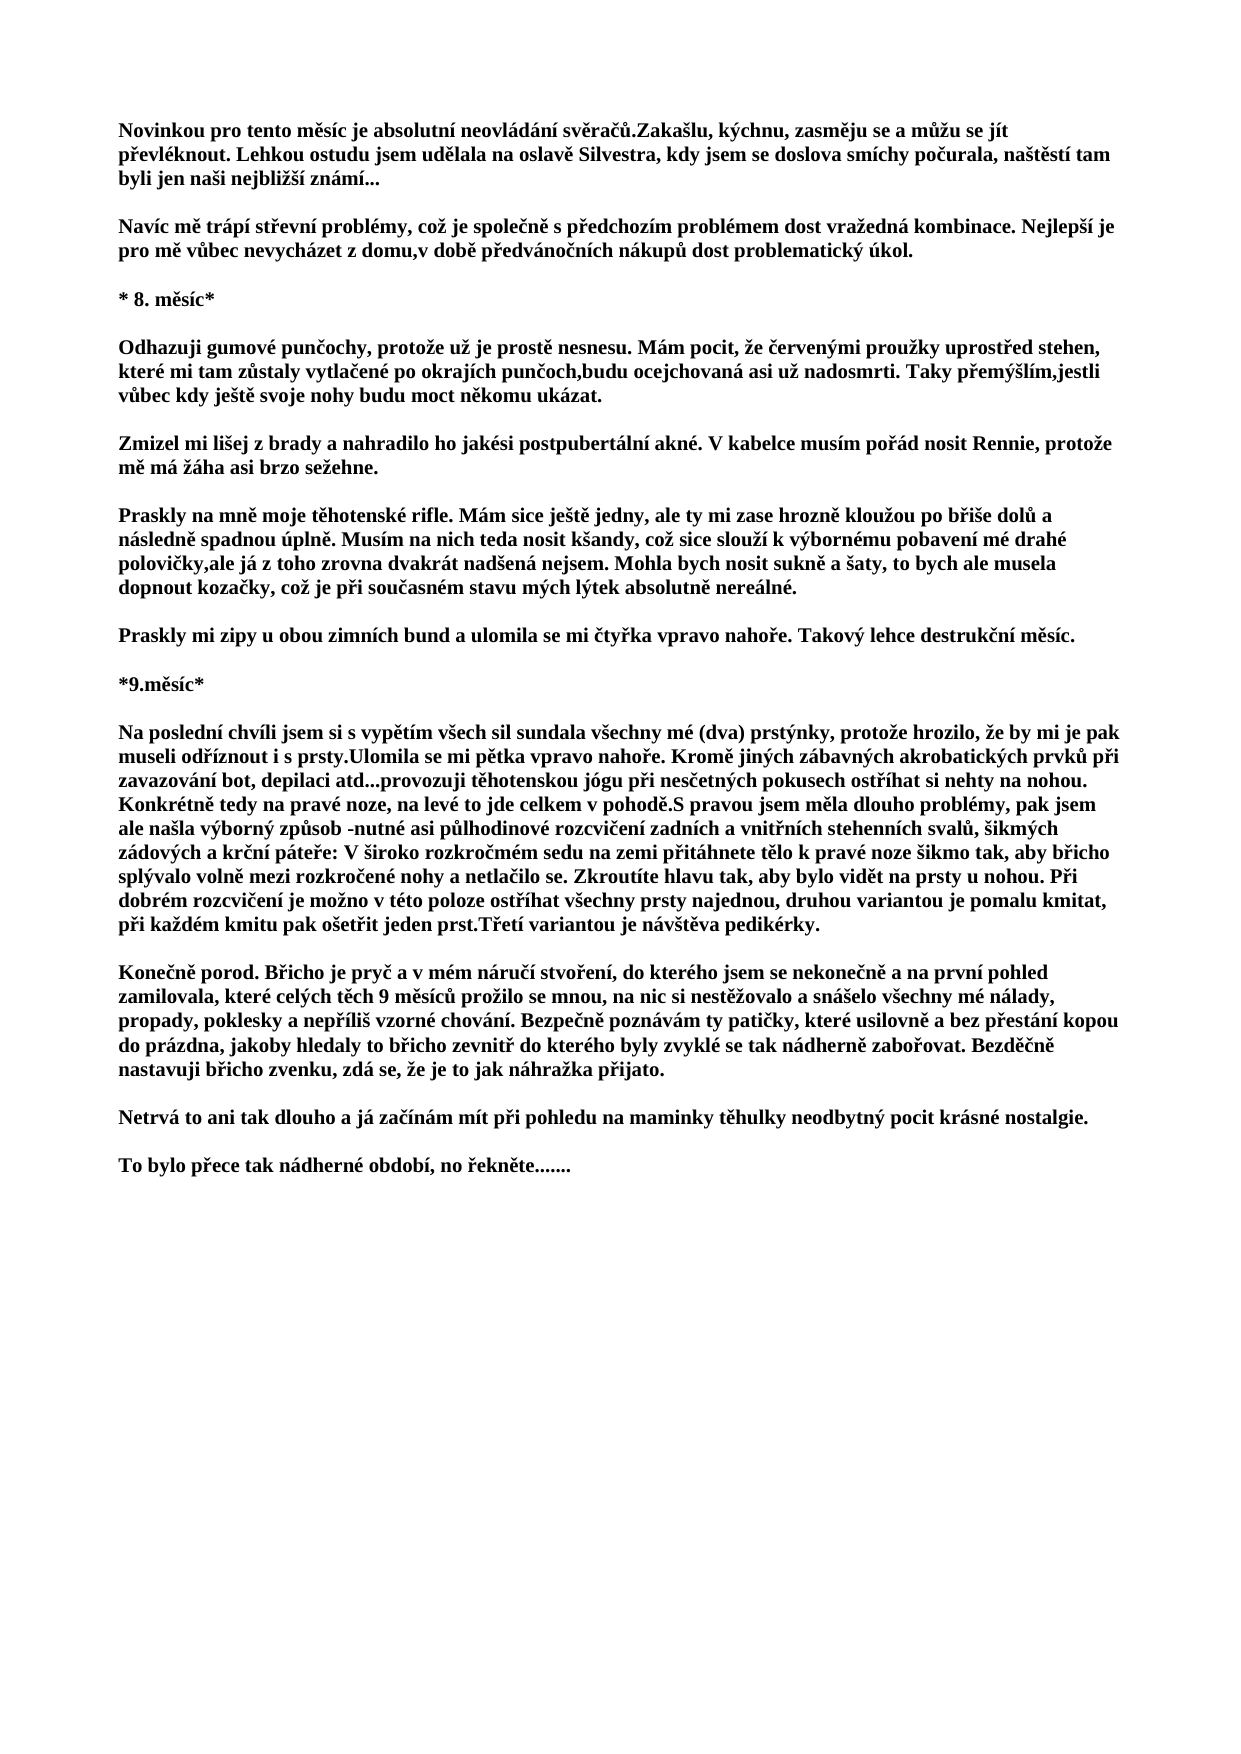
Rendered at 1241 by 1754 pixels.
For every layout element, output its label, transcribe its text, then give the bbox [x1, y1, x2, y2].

subtitle Novinkou pro tento měsíc je absolutní neovládání svěračů.Zakašlu, kýchnu, zasměju se a můžu se jít převléknout. Lehkou ostudu jsem udělala na oslavě Silvestra, kdy jsem se doslova smíchy počurala, naštěstí tam byli jen naši nejbližší známí... Navíc mě trápí střevní problémy, což je společně s předchozím problémem dost vražedná kombinace. Nejlepší je pro mě vůbec nevycházet z domu,v době předvánočních nákupů dost problematický úkol. * 8. měsíc* Odhazuji gumové punčochy, protože už je prostě nesnesu. Mám pocit, že červenými proužky uprostřed stehen, které mi tam zůstaly vytlačené po okrajích punčoch,budu ocejchovaná asi už nadosmrti. Taky přemýšlím,jestli vůbec kdy ještě svoje nohy budu moct někomu ukázat. Zmizel mi lišej z brady a nahradilo ho jakési postpubertální akné. V kabelce musím pořád nosit Rennie, protože mě má žáha asi brzo sežehne. Praskly na mně moje těhotenské rifle. Mám sice ještě jedny, ale ty mi zase hrozně kloužou po břiše dolů a následně spadnou úplně. Musím na nich teda nosit kšandy, což sice slouží k výbornému pobavení mé drahé polovičky,ale já z toho zrovna dvakrát nadšená nejsem. Mohla bych nosit sukně a šaty, to bych ale musela dopnout kozačky, což je při současném stavu mých lýtek absolutně nereálné. Praskly mi zipy u obou zimních bund a ulomila se mi čtyřka vpravo nahoře. Takový lehce destrukční měsíc. *9.měsíc* Na poslední chvíli jsem si s vypětím všech sil sundala všechny mé (dva) prstýnky, protože hrozilo, že by mi je pak museli odříznout i s prsty.Ulomila se mi pětka vpravo nahoře. Kromě jiných zábavných akrobatických prvků při zavazování bot, depilaci atd...provozuji těhotenskou jógu při nesčetných pokusech ostříhat si nehty na nohou. Konkrétně tedy na pravé noze, na levé to jde celkem v pohodě.S pravou jsem měla dlouho problémy, pak jsem ale našla výborný způsob -nutné asi půlhodinové rozcvičení zadních a vnitřních stehenních svalů, šikmých zádových a krční páteře: V široko rozkročmém sedu na zemi přitáhnete tělo k pravé noze šikmo tak, aby břicho splývalo volně mezi rozkročené nohy a netlačilo se. Zkroutíte hlavu tak, aby bylo vidět na prsty u nohou. Při dobrém rozcvičení je možno v této poloze ostříhat všechny prsty najednou, druhou variantou je pomalu kmitat, při každém kmitu pak ošetřit jeden prst.Třetí variantou je návštěva pedikérky. Konečně porod. Břicho je pryč a v mém náručí stvoření, do kterého jsem se nekonečně a na první pohled zamilovala, které celých těch 9 měsíců prožilo se mnou, na nic si nestěžovalo a snášelo všechny mé nálady, propady, poklesky a nepříliš vzorné chování. Bezpečně poznávám ty patičky, které usilovně a bez přestání kopou do prázdna, jakoby hledaly to břicho zevnitř do kterého byly zvyklé se tak nádherně zabořovat. Bezděčně nastavuji břicho zvenku, zdá se, že je to jak náhražka přijato. Netrvá to ani tak dlouho a já začínám mít při pohledu na maminky těhulky neodbytný pocit krásné nostalgie. To bylo přece tak nádherné období, no řekněte....... [118, 118, 1122, 1177]
